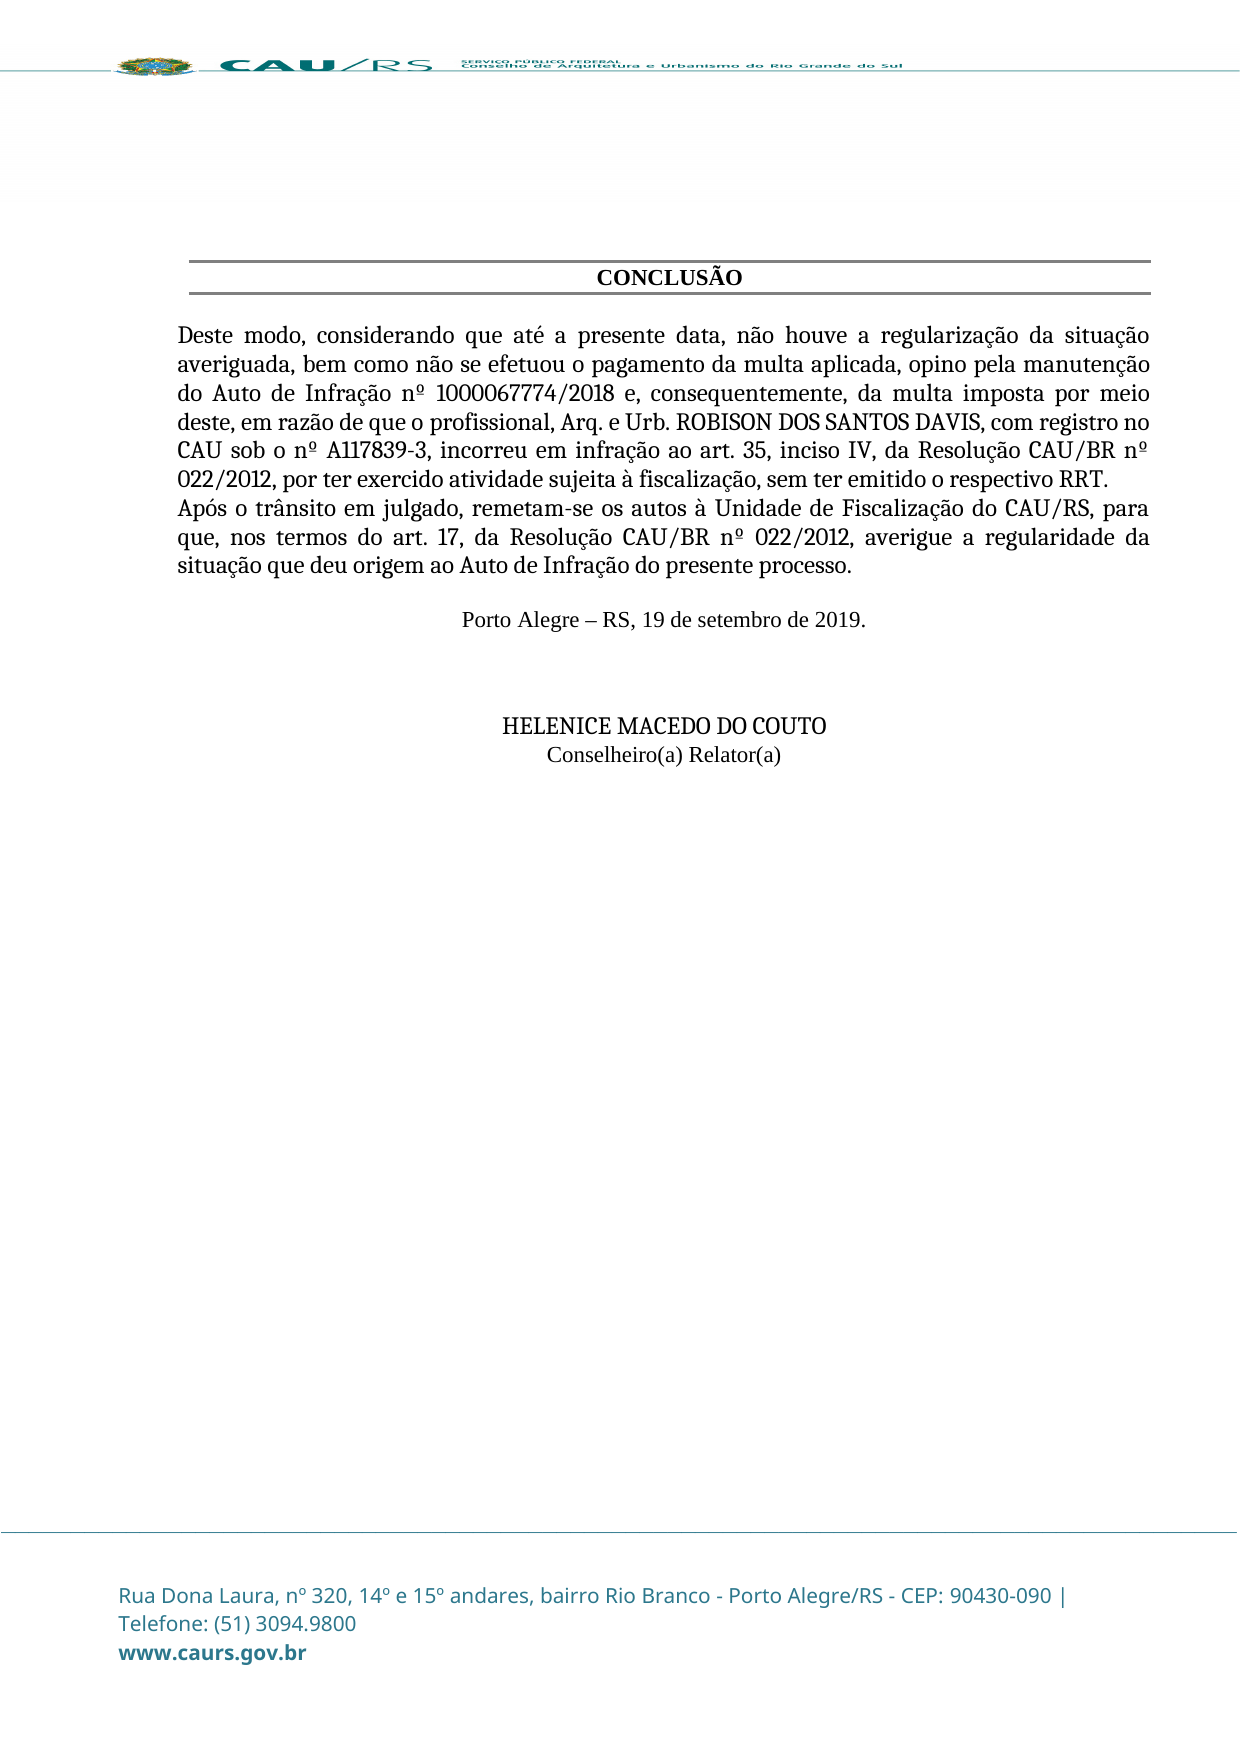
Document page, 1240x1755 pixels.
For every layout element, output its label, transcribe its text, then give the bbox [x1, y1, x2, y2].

table_header CONCLUSÃO [189, 263, 1151, 292]
text HELENICE MACEDO DO COUTO [177, 712, 1151, 741]
text Conselheiro(a) Relator(a) [177, 741, 1151, 767]
text Porto Alegre – RS, 19 de setembro de 2019. [177, 607, 1151, 633]
text Deste modo, considerando que até a presente data, não houve a regularização da situação averiguada, bem como não se efetuou o pagamento da multa aplicada, opino pela manutenção do Auto de Infração nº 1000067774/2018 e, consequentemente, da multa imposta por meio deste, em razão de que o profissional, Arq. e Urb. ROBISON DOS SANTOS DAVIS, com registro no CAU sob o nº A117839-3, incorreu em infração ao art. 35, inciso IV, da Resolução CAU/BR nº 022/2012, por ter exercido atividade sujeita à fiscalização, sem ter emitido o respectivo RRT. [177, 321, 1151, 494]
text Após o trânsito em julgado, remetam-se os autos à Unidade de Fiscalização do CAU/RS, para que, nos termos do art. 17, da Resolução CAU/BR nº 022/2012, averigue a regularidade da situação que deu origem ao Auto de Infração do presente processo. [177, 494, 1151, 580]
